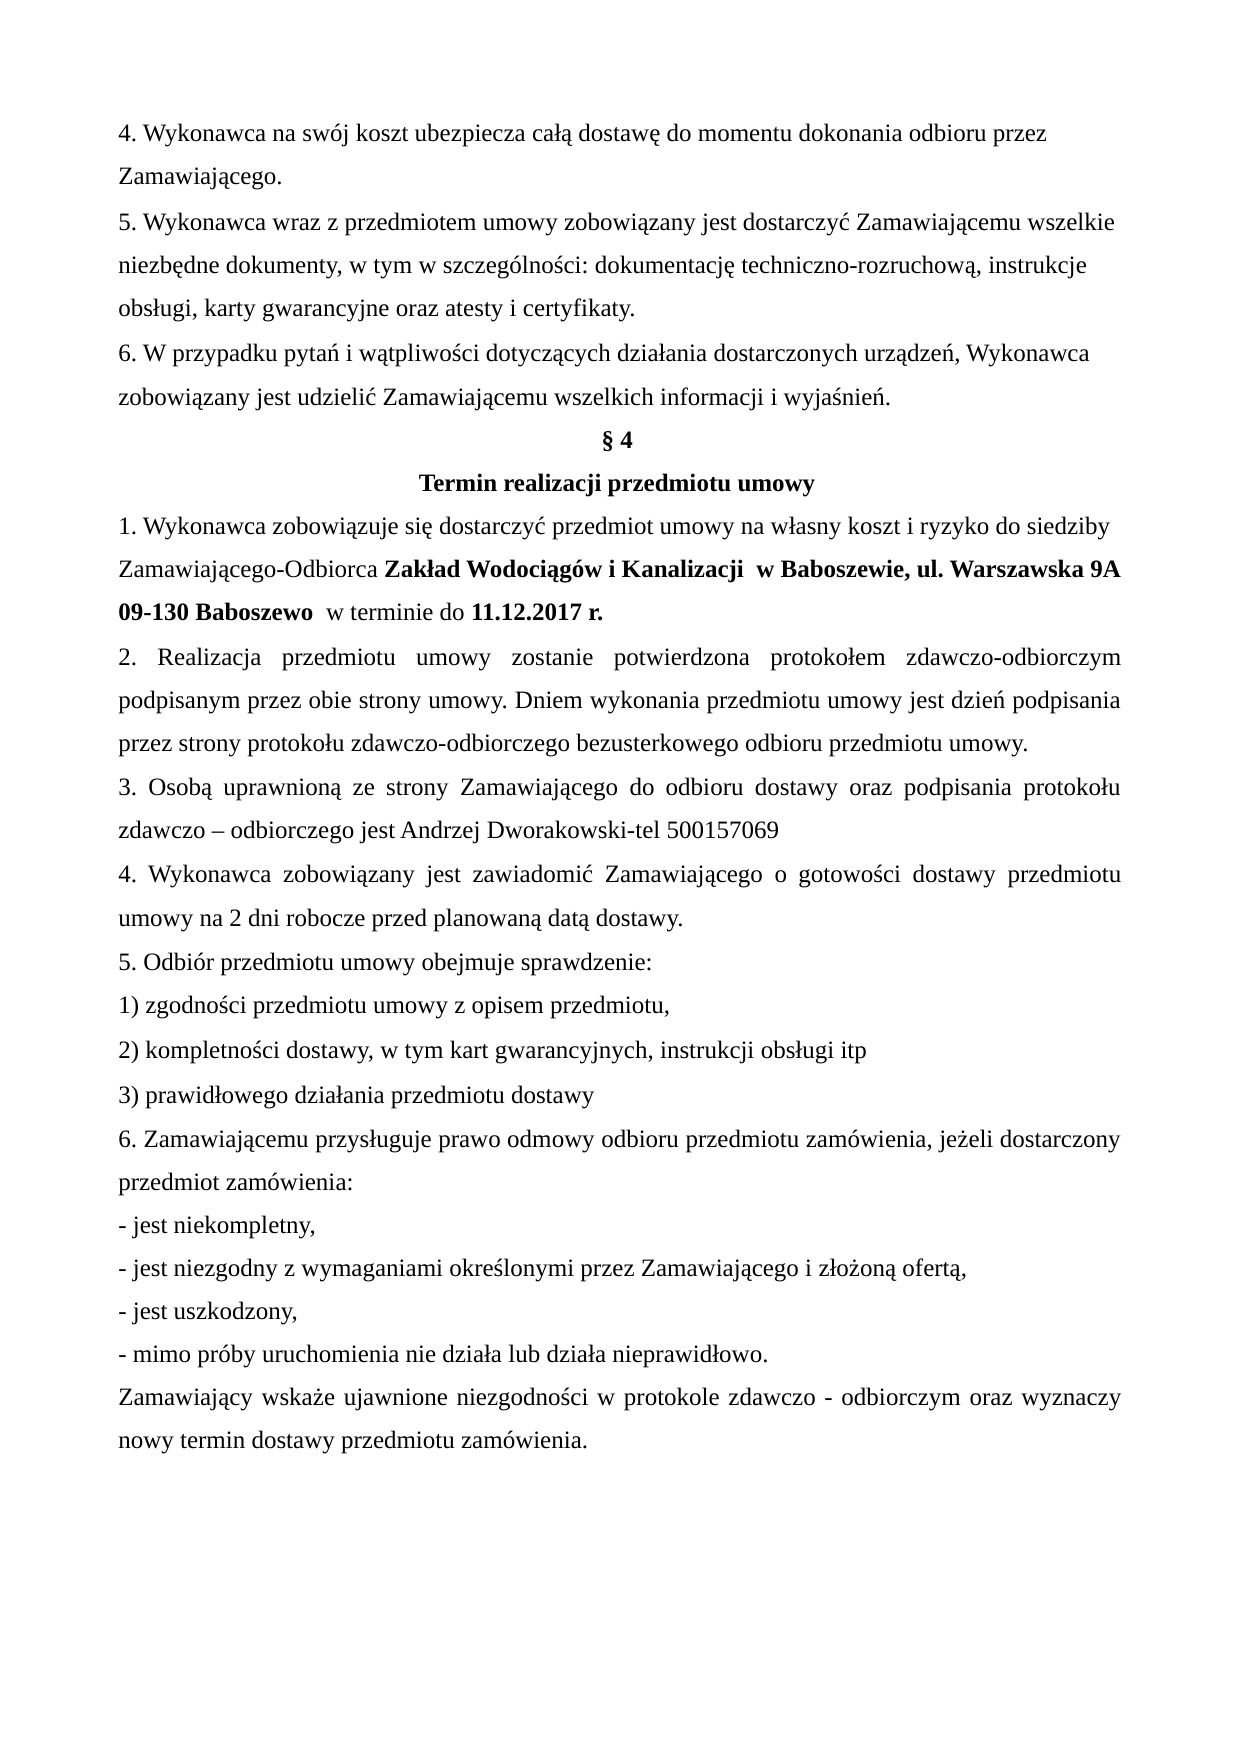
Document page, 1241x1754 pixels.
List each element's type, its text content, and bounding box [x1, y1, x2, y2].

text 3) prawidłowego działania przedmiotu dostawy [118, 1081, 1122, 1109]
text 2. Realizacja przedmiotu umowy zostanie potwierdzona protokołem zdawczo-odbiorczym podpisanym przez obie strony umowy. Dniem wykonania przedmiotu umowy jest dzień podpisania przez strony protokołu zdawczo-odbiorczego bezusterkowego odbioru przedmiotu umowy. [118, 642, 1122, 757]
text 6. W przypadku pytań i wątpliwości dotyczących działania dostarczonych urządzeń, Wykonawca zobowiązany jest udzielić Zamawiającemu wszelkich informacji i wyjaśnień. [118, 338, 1122, 410]
text 2) kompletności dostawy, w tym kart gwarancyjnych, instrukcji obsługi itp [118, 1035, 1122, 1064]
text Zamawiającego-Odbiorca Zakład Wodociągów i Kanalizacji w Baboszewie, ul. Warszawska 9A 09-130 Baboszewo w terminie do 11.12.2017 r. [118, 554, 1122, 626]
text 4. Wykonawca na swój koszt ubezpiecza całą dostawę do momentu dokonania odbioru przez Zamawiającego. [118, 118, 1122, 190]
text Termin realizacji przedmiotu umowy [118, 468, 1122, 497]
text - mimo próby uruchomienia nie działa lub działa nieprawidłowo. [118, 1339, 1122, 1368]
text 5. Odbiór przedmiotu umowy obejmuje sprawdzenie: [118, 947, 1122, 976]
text 3. Osobą uprawnioną ze strony Zamawiającego do odbioru dostawy oraz podpisania protokołu zdawczo – odbiorczego jest Andrzej Dworakowski-tel 500157069 [118, 772, 1122, 844]
text Zamawiający wskaże ujawnione niezgodności w protokole zdawczo - odbiorczym oraz wyznaczy nowy termin dostawy przedmiotu zamówienia. [118, 1382, 1122, 1454]
text 6. Zamawiającemu przysługuje prawo odmowy odbioru przedmiotu zamówienia, jeżeli dostarczony przedmiot zamówienia: [118, 1124, 1122, 1196]
text 1. Wykonawca zobowiązuje się dostarczyć przedmiot umowy na własny koszt i ryzyko do siedziby [118, 511, 1122, 540]
text - jest uszkodzony, [118, 1296, 1122, 1325]
text - jest niekompletny, [118, 1210, 1122, 1239]
text - jest niezgodny z wymaganiami określonymi przez Zamawiającego i złożoną ofertą, [118, 1253, 1122, 1282]
text 4. Wykonawca zobowiązany jest zawiadomić Zamawiającego o gotowości dostawy przedmiotu umowy na 2 dni robocze przed planowaną datą dostawy. [118, 859, 1122, 931]
text 1) zgodności przedmiotu umowy z opisem przedmiotu, [118, 990, 1122, 1019]
text 5. Wykonawca wraz z przedmiotem umowy zobowiązany jest dostarczyć Zamawiającemu wszelkie niezbędne dokumenty, w tym w szczególności: dokumentację techniczno-rozruchową, instrukcje obsługi, karty gwarancyjne oraz atesty i certyfikaty. [118, 207, 1122, 322]
text § 4 [118, 425, 1122, 453]
